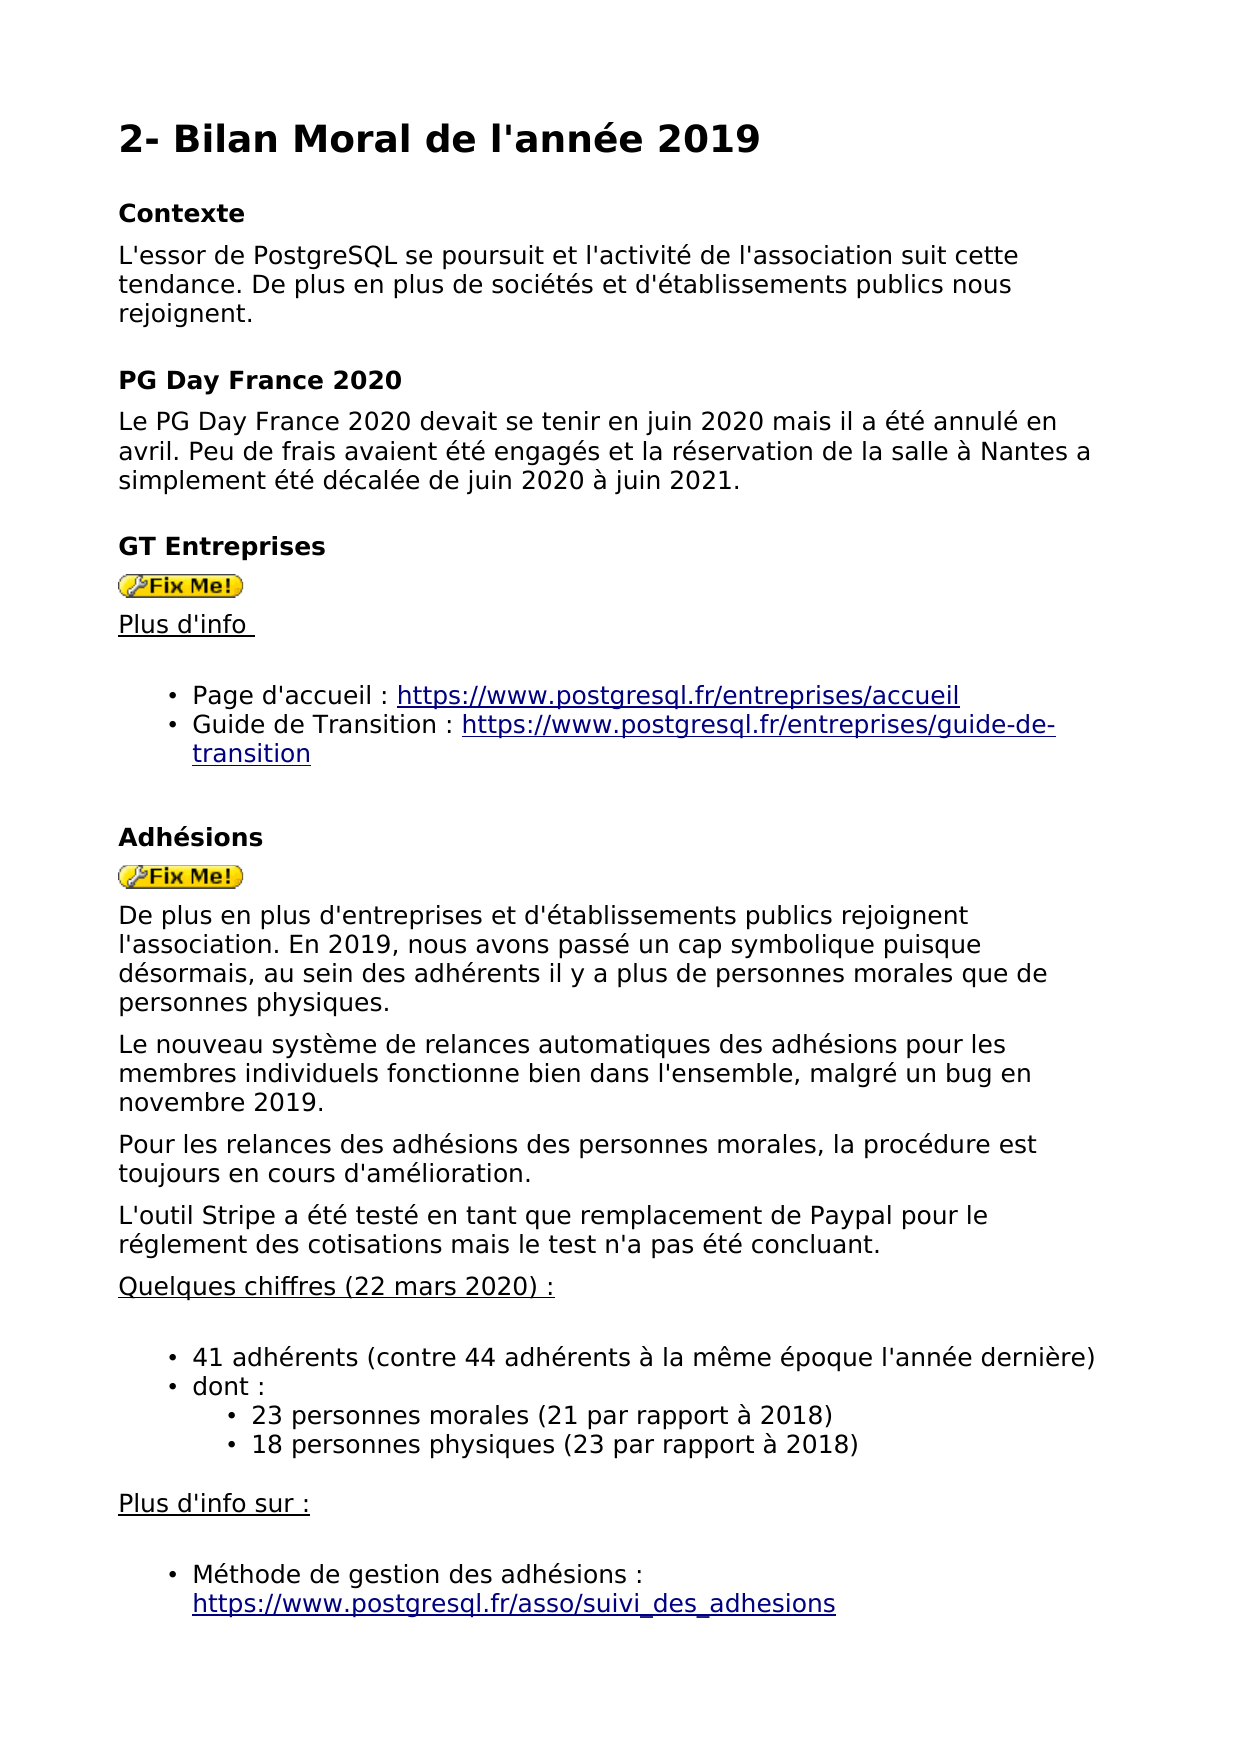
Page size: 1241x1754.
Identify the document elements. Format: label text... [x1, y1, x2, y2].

text De plus en plus d'entreprises et d'établissements publics rejoignent l'association. En 2019, nous avons passé un cap symbolique puisque désormais, au sein des adhérents il y a plus de personnes morales que de personnes physiques. [118, 901, 1122, 1018]
list Page d'accueil : https://www.postgresql.fr/entreprises/accueil [177, 681, 1122, 711]
text Pour les relances des adhésions des personnes morales, la procédure est toujours en cours d'amélioration. [118, 1130, 1122, 1188]
list Méthode de gestion des adhésions : https://www.postgresql.fr/asso/suivi_des_adhesions [177, 1560, 1122, 1618]
list 23 personnes morales (21 par rapport à 2018) [236, 1401, 1122, 1430]
list 41 adhérents (contre 44 adhérents à la même époque l'année dernière) [177, 1343, 1122, 1372]
subtitle PG Day France 2020 [118, 366, 1122, 395]
list Guide de Transition : https://www.postgresql.fr/entreprises/guide-de-transition [177, 711, 1122, 769]
subtitle Contexte [118, 199, 1122, 228]
list 18 personnes physiques (23 par rapport à 2018) [236, 1430, 1122, 1459]
picture [118, 574, 244, 598]
subtitle 2- Bilan Moral de l'année 2019 [118, 118, 1122, 162]
text Quelques chiffres (22 mars 2020) : [118, 1272, 1122, 1301]
text Le nouveau système de relances automatiques des adhésions pour les membres individuels fonctionne bien dans l'ensemble, malgré un bug en novembre 2019. [118, 1030, 1122, 1118]
text Le PG Day France 2020 devait se tenir en juin 2020 mais il a été annulé en avril. Peu de frais avaient été engagés et la réservation de la salle à Nantes a simplement été décalée de juin 2020 à juin 2021. [118, 408, 1122, 495]
text L'essor de PostgreSQL se poursuit et l'activité de l'association suit cette tendance. De plus en plus de sociétés et d'établissements publics nous rejoignent. [118, 241, 1122, 328]
text L'outil Stripe a été testé en tant que remplacement de Paypal pour le réglement des cotisations mais le test n'a pas été concluant. [118, 1201, 1122, 1259]
subtitle GT Entreprises [118, 533, 1122, 562]
text Plus d'info [118, 610, 1122, 639]
list dont : [177, 1372, 1122, 1401]
picture [118, 865, 244, 889]
subtitle Adhésions [118, 823, 1122, 852]
text Plus d'info sur : [118, 1489, 1122, 1518]
